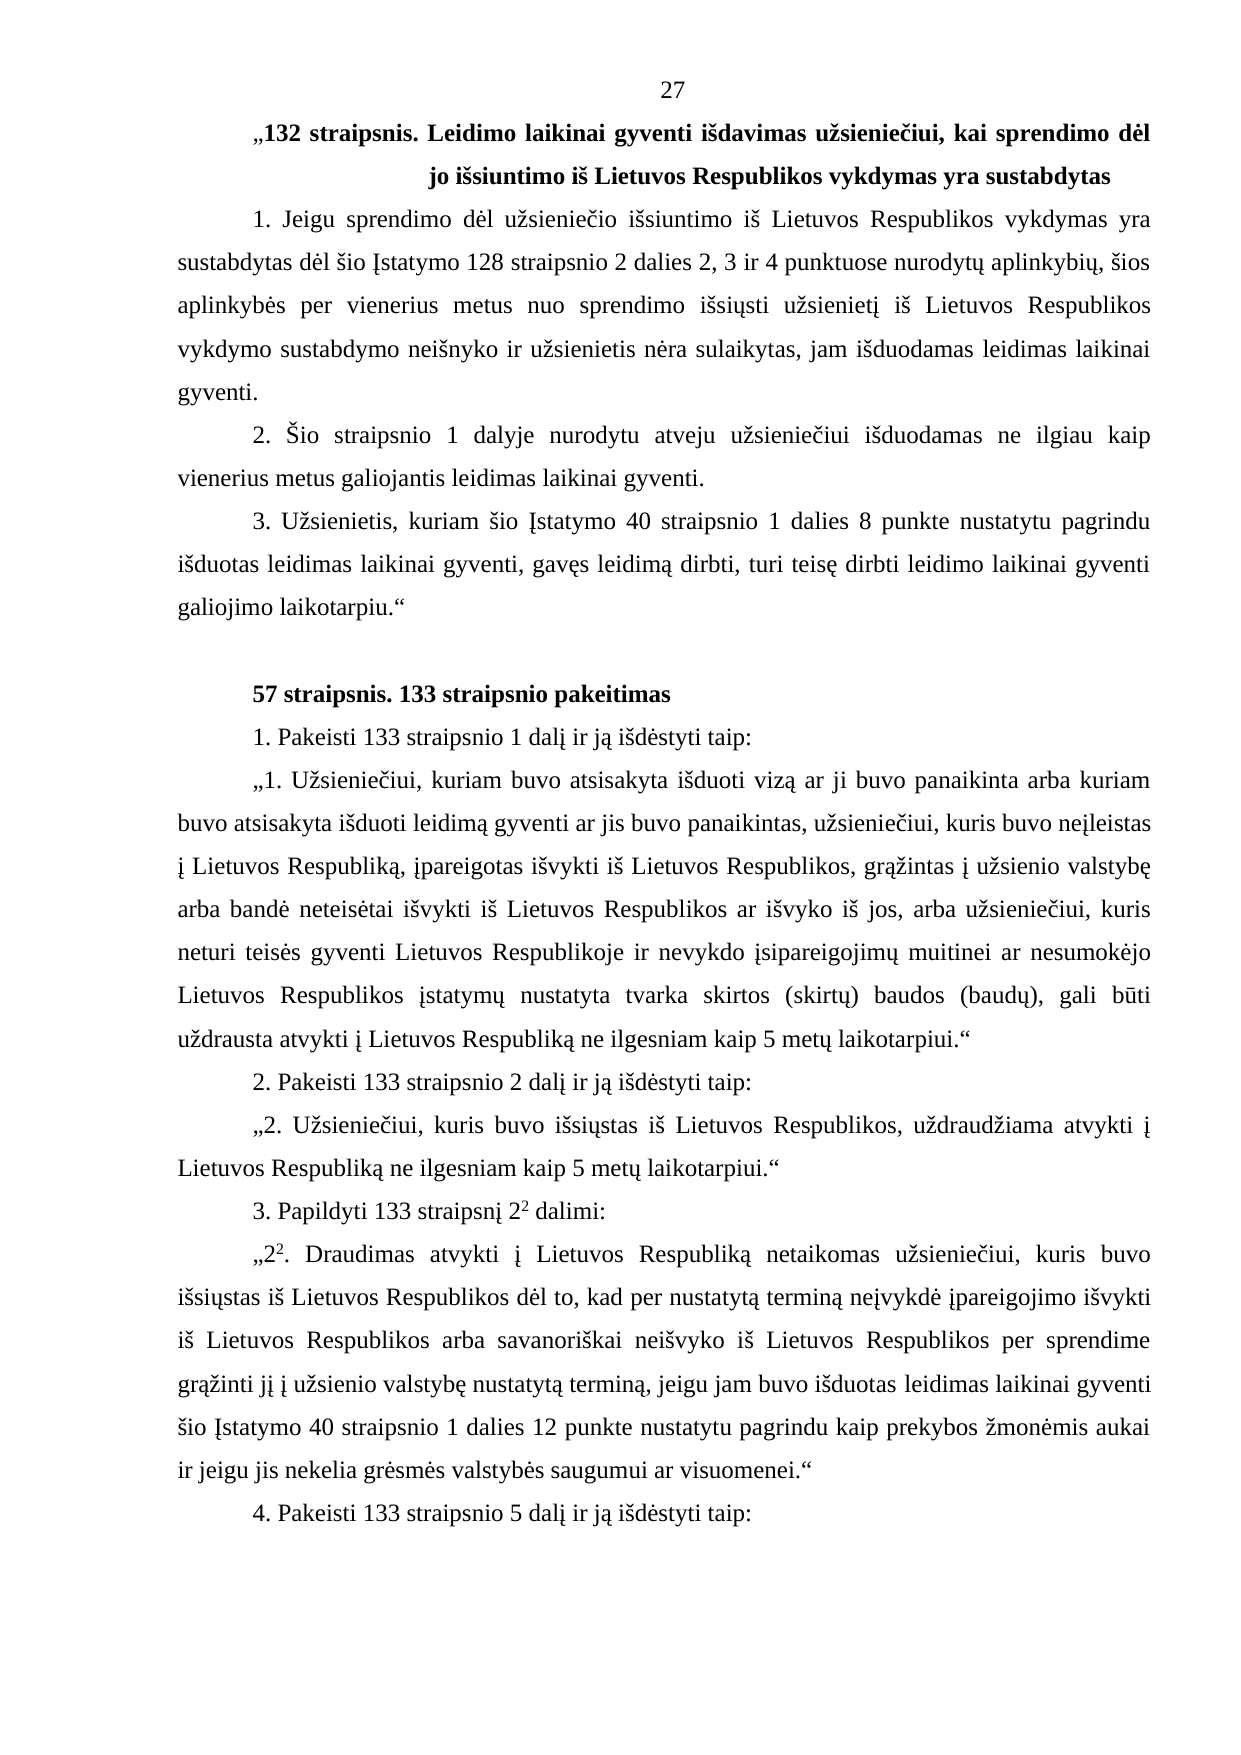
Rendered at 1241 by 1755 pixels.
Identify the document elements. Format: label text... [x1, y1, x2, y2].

text „2. Užsieniečiui, kuris buvo išsiųstas iš Lietuvos Respublikos, uždraudžiama atvykti į Lietuvos Respubliką ne ilgesniam kaip 5 metų laikotarpiui.“ [177, 1110, 1152, 1182]
text 3. Užsienietis, kuriam šio Įstatymo 40 straipsnio 1 dalies 8 punkte nustatytu pagrindu išduotas leidimas laikinai gyventi, gavęs leidimą dirbti, turi teisę dirbti leidimo laikinai gyventi galiojimo laikotarpiu.“ [177, 506, 1152, 621]
text 57 straipsnis. 133 straipsnio pakeitimas [177, 679, 1152, 707]
text 2. Pakeisti 133 straipsnio 2 dalį ir ją išdėstyti taip: [177, 1067, 1152, 1096]
text 1. Pakeisti 133 straipsnio 1 dalį ir ją išdėstyti taip: [177, 722, 1152, 751]
text „132 straipsnis. Leidimo laikinai gyventi išdavimas užsieniečiui, kai sprendimo dėl jo išsiuntimo iš Lietuvos Respublikos vykdymas yra sustabdytas [252, 118, 1152, 190]
text „1. Užsieniečiui, kuriam buvo atsisakyta išduoti vizą ar ji buvo panaikinta arba kuriam buvo atsisakyta išduoti leidimą gyventi ar jis buvo panaikintas, užsieniečiui, kuris buvo neįleistas į Lietuvos Respubliką, įpareigotas išvykti iš Lietuvos Respublikos, grąžintas į užsienio valstybę arba bandė neteisėtai išvykti iš Lietuvos Respublikos ar išvyko iš jos, arba užsieniečiui, kuris neturi teisės gyventi Lietuvos Respublikoje ir nevykdo įsipareigojimų muitinei ar nesumokėjo Lietuvos Respublikos įstatymų nustatyta tvarka skirtos (skirtų) baudos (baudų), gali būti uždrausta atvykti į Lietuvos Respubliką ne ilgesniam kaip 5 metų laikotarpiui.“ [177, 765, 1152, 1052]
text 1. Jeigu sprendimo dėl užsieniečio išsiuntimo iš Lietuvos Respublikos vykdymas yra sustabdytas dėl šio Įstatymo 128 straipsnio 2 dalies 2, 3 ir 4 punktuose nurodytų aplinkybių, šios aplinkybės per vienerius metus nuo sprendimo išsiųsti užsienietį iš Lietuvos Respublikos vykdymo sustabdymo neišnyko ir užsienietis nėra sulaikytas, jam išduodamas leidimas laikinai gyventi. [177, 204, 1152, 406]
text 3. Papildyti 133 straipsnį 22 dalimi: [177, 1196, 1152, 1225]
text 2. Šio straipsnio 1 dalyje nurodytu atveju užsieniečiui išduodamas ne ilgiau kaip vienerius metus galiojantis leidimas laikinai gyventi. [177, 420, 1152, 492]
text „22. Draudimas atvykti į Lietuvos Respubliką netaikomas užsieniečiui, kuris buvo išsiųstas iš Lietuvos Respublikos dėl to, kad per nustatytą terminą neįvykdė įpareigojimo išvykti iš Lietuvos Respublikos arba savanoriškai neišvyko iš Lietuvos Respublikos per sprendime grąžinti jį į užsienio valstybę nustatytą terminą, jeigu jam buvo išduotas leidimas laikinai gyventi šio Įstatymo 40 straipsnio 1 dalies 12 punkte nustatytu pagrindu kaip prekybos žmonėmis aukai ir jeigu jis nekelia grėsmės valstybės saugumui ar visuomenei.“ [177, 1239, 1152, 1484]
text 4. Pakeisti 133 straipsnio 5 dalį ir ją išdėstyti taip: [177, 1498, 1152, 1527]
